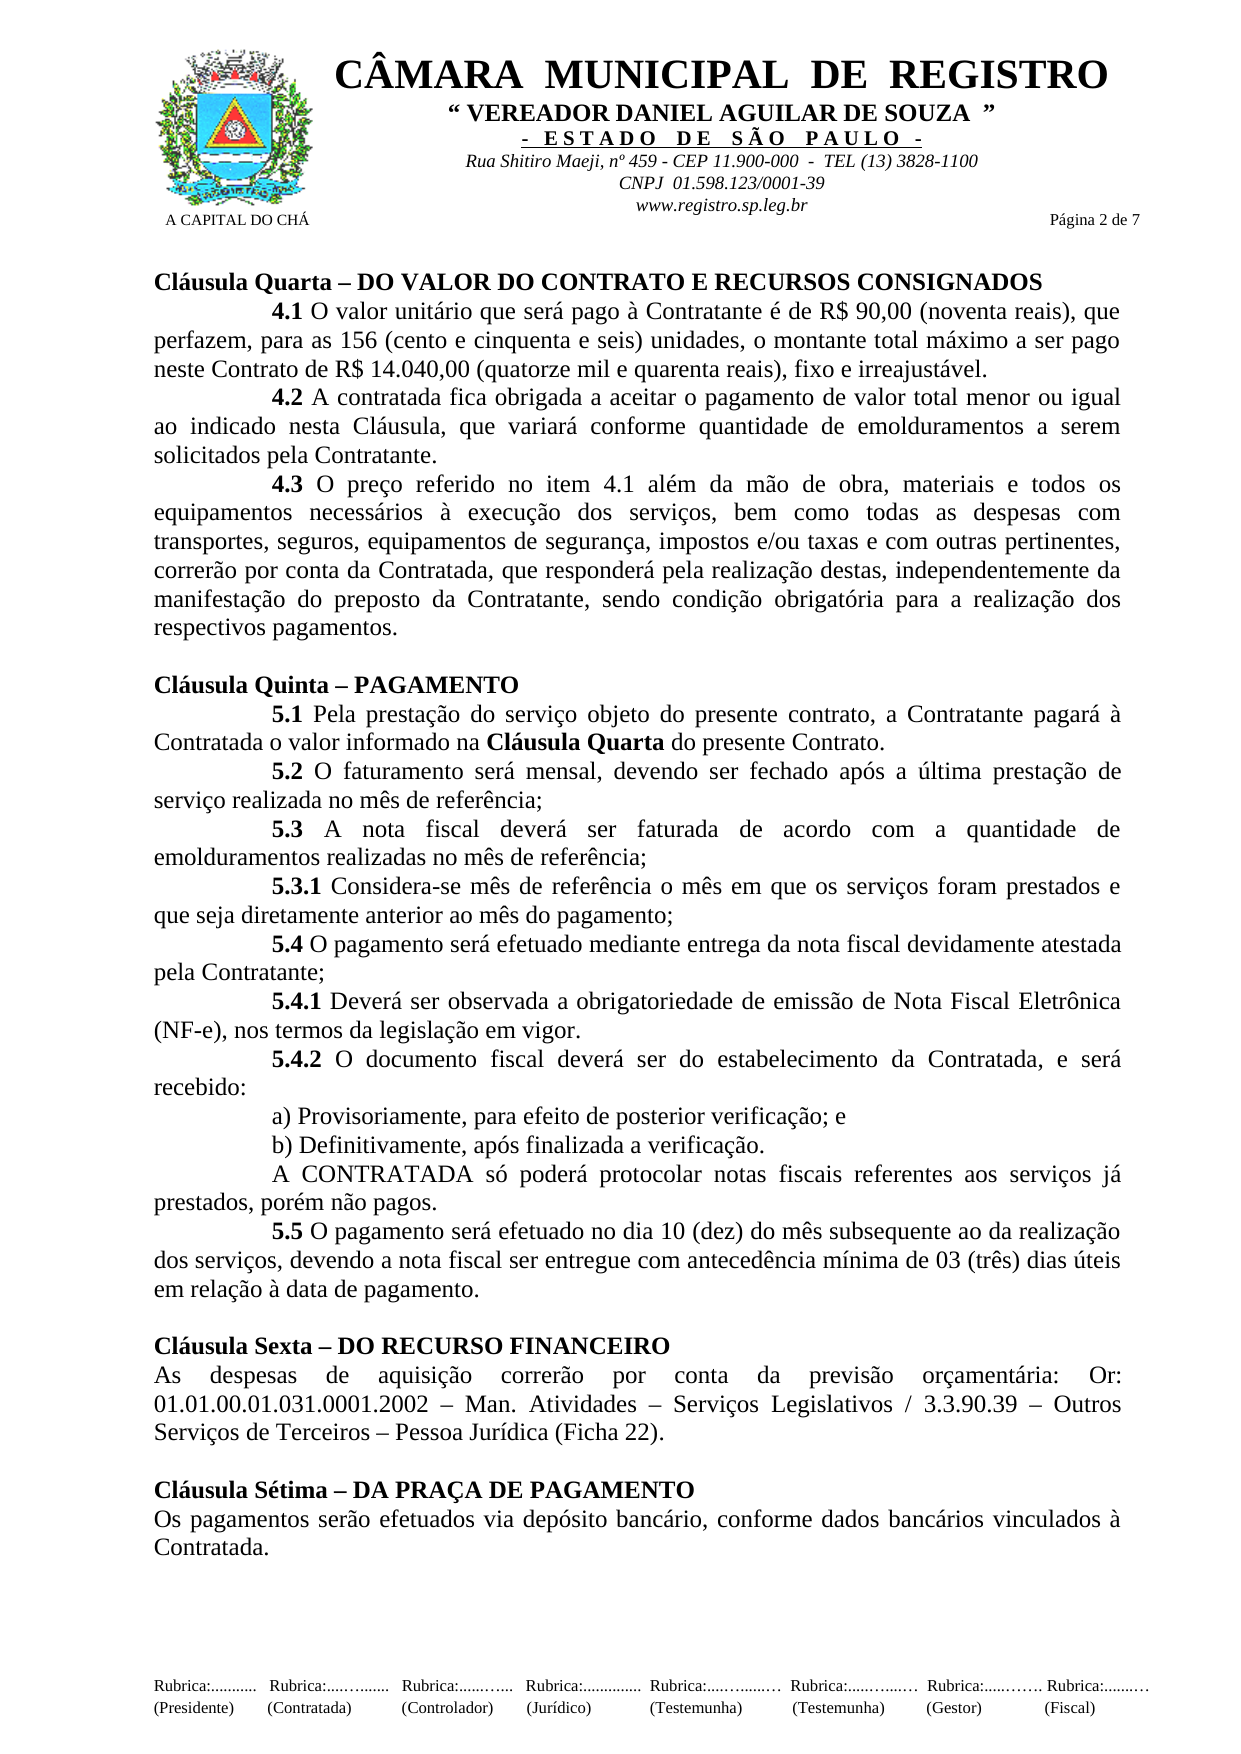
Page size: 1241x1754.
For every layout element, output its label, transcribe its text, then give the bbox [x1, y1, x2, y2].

text 5.4.1 Deverá ser observada a obrigatoriedade de emissão de Nota Fiscal Eletrônica (NF-e), nos termos da legislação em vigor. [153, 986, 1122, 1044]
text 5.4.2 O documento fiscal deverá ser do estabelecimento da Contratada, e será recebido: [153, 1044, 1122, 1101]
text 5.1 Pela prestação do serviço objeto do presente contrato, a Contratante pagará à Contratada o valor informado na Cláusula Quarta do presente Contrato. [153, 699, 1122, 756]
text As despesas de aquisição correrão por conta da previsão orçamentária: Or: 01.01.00.01.031.0001.2002 – Man. Atividades – Serviços Legislativos / 3.3.90.39 – Outros Serviços de Terceiros – Pessoa Jurídica (Ficha 22). [153, 1360, 1122, 1446]
text Cláusula Quarta – DO VALOR DO CONTRATO E RECURSOS CONSIGNADOS [153, 267, 1122, 296]
text 5.5 O pagamento será efetuado no dia 10 (dez) do mês subsequente ao da realização dos serviços, devendo a nota fiscal ser entregue com antecedência mínima de 03 (três) dias úteis em relação à data de pagamento. [153, 1216, 1122, 1302]
text Cláusula Sexta – DO RECURSO FINANCEIRO [153, 1331, 1122, 1360]
text Os pagamentos serão efetuados via depósito bancário, conforme dados bancários vinculados à Contratada. [153, 1504, 1122, 1561]
text 5.3.1 Considera-se mês de referência o mês em que os serviços foram prestados e que seja diretamente anterior ao mês do pagamento; [153, 871, 1122, 929]
text 4.2 A contratada fica obrigada a aceitar o pagamento de valor total menor ou igual ao indicado nesta Cláusula, que variará conforme quantidade de emolduramentos a serem solicitados pela Contratante. [153, 382, 1122, 469]
text b) Definitivamente, após finalizada a verificação. [153, 1130, 1122, 1159]
text Cláusula Sétima – DA PRAÇA DE PAGAMENTO [153, 1475, 1122, 1504]
text 4.1 O valor unitário que será pago à Contratante é de R$ 90,00 (noventa reais), que perfazem, para as 156 (cento e cinquenta e seis) unidades, o montante total máximo a ser pago neste Contrato de R$ 14.040,00 (quatorze mil e quarenta reais), fixo e irreajustável. [153, 296, 1122, 382]
text 5.4 O pagamento será efetuado mediante entrega da nota fiscal devidamente atestada pela Contratante; [153, 929, 1122, 986]
text A CONTRATADA só poderá protocolar notas fiscais referentes aos serviços já prestados, porém não pagos. [153, 1159, 1122, 1216]
text 5.2 O faturamento será mensal, devendo ser fechado após a última prestação de serviço realizada no mês de referência; [153, 756, 1122, 814]
text Cláusula Quinta – PAGAMENTO [153, 670, 1122, 699]
text 5.3 A nota fiscal deverá ser faturada de acordo com a quantidade de emolduramentos realizadas no mês de referência; [153, 814, 1122, 871]
text 4.3 O preço referido no item 4.1 além da mão de obra, materiais e todos os equipamentos necessários à execução dos serviços, bem como todas as despesas com transportes, seguros, equipamentos de segurança, impostos e/ou taxas e com outras pertinentes, correrão por conta da Contratada, que responderá pela realização destas, independentemente da manifestação do preposto da Contratante, sendo condição obrigatória para a realização dos respectivos pagamentos. [153, 469, 1122, 641]
text a) Provisoriamente, para efeito de posterior verificação; e [153, 1101, 1122, 1130]
